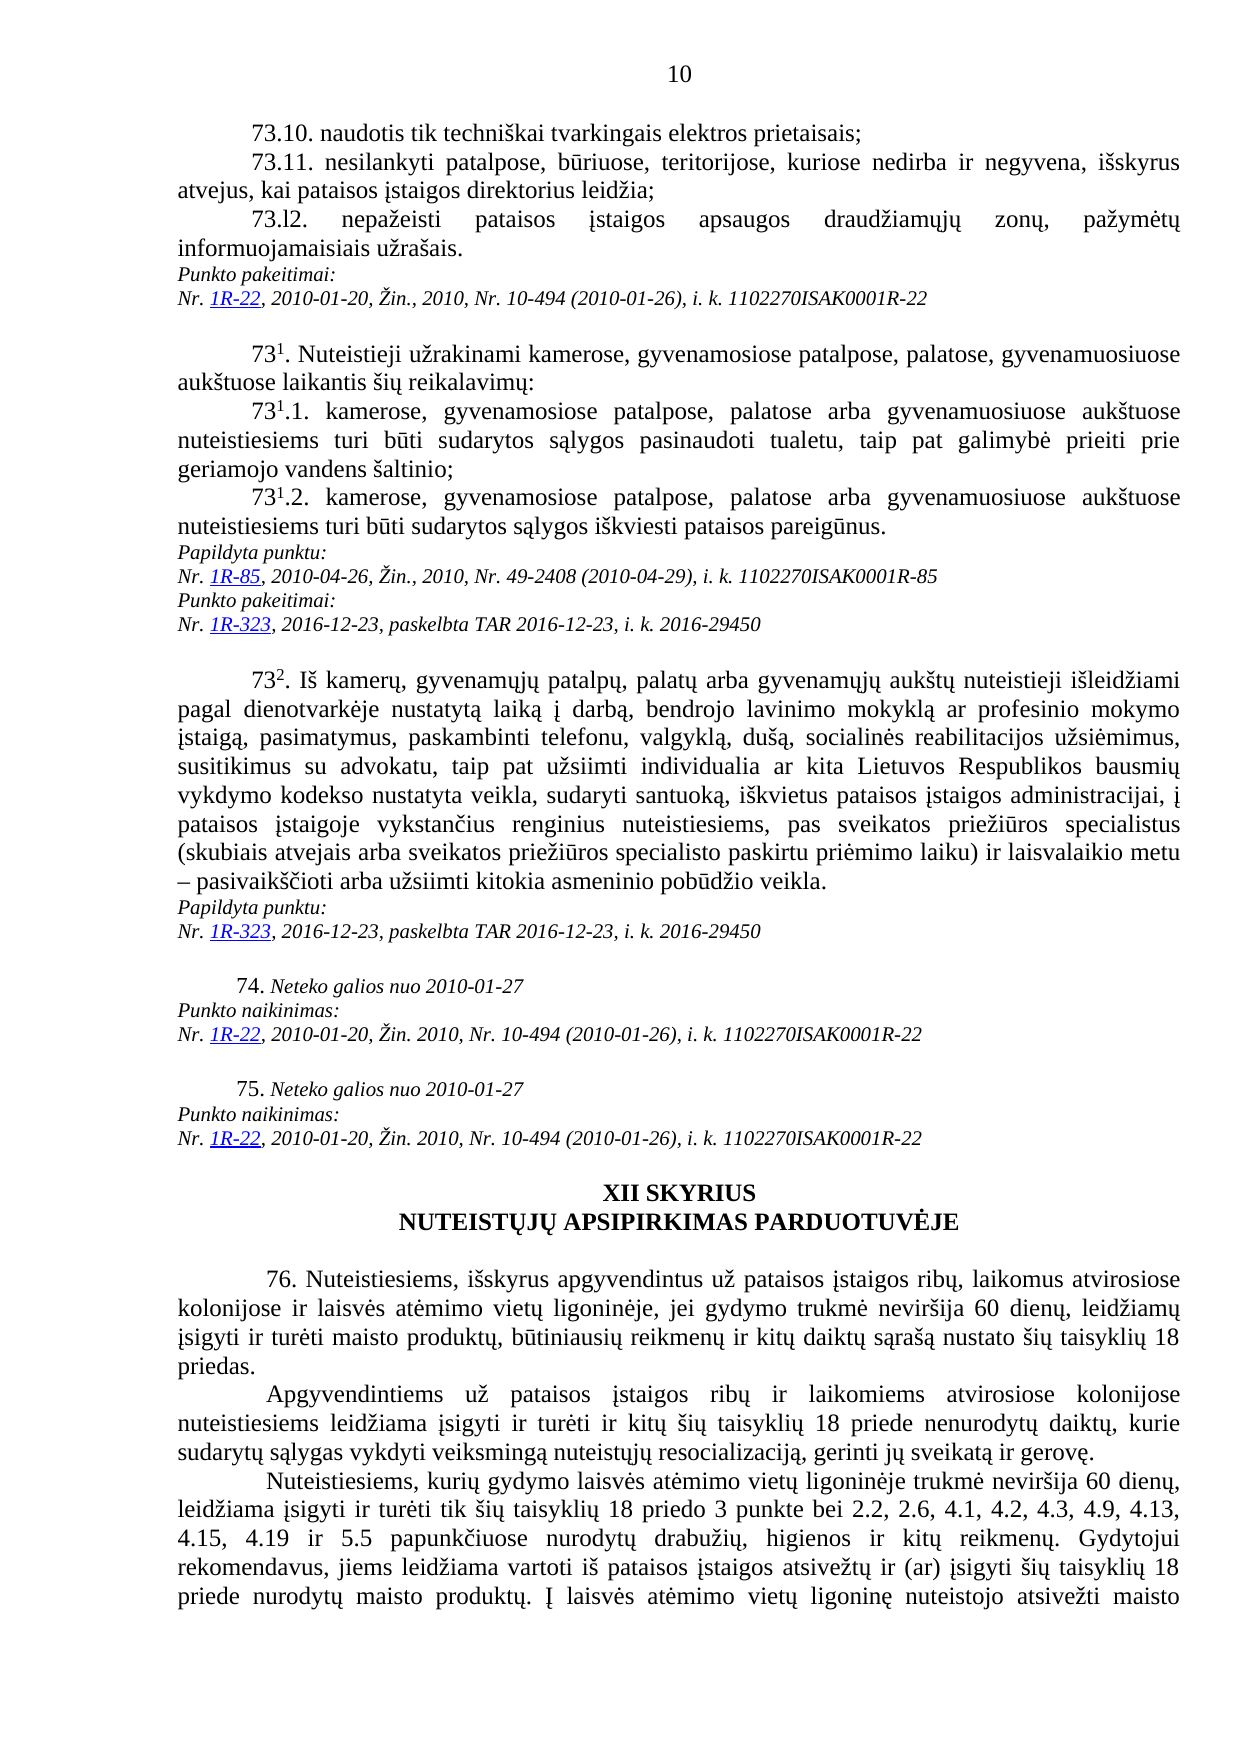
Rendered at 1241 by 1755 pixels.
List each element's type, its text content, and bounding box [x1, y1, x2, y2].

text 73.l2. nepažeisti pataisos įstaigos apsaugos draudžiamųjų zonų, pažymėtų informuojamaisiais užrašais. [177, 204, 1181, 262]
text 732. Iš kamerų, gyvenamųjų patalpų, palatų arba gyvenamųjų aukštų nuteistieji išleidžiami pagal dienotvarkėje nustatytą laiką į darbą, bendrojo lavinimo mokyklą ar profesinio mokymo įstaigą, pasimatymus, paskambinti telefonu, valgyklą, dušą, socialinės reabilitacijos užsiėmimus, susitikimus su advokatu, taip pat užsiimti individualia ar kita Lietuvos Respublikos bausmių vykdymo kodekso nustatyta veikla, sudaryti santuoką, iškvietus pataisos įstaigos administracijai, į pataisos įstaigoje vykstančius renginius nuteistiesiems, pas sveikatos priežiūros specialistus (skubiais atvejais arba sveikatos priežiūros specialisto paskirtu priėmimo laiku) ir laisvalaikio metu – pasivaikščioti arba užsiimti kitokia asmeninio pobūdžio veikla. [177, 665, 1181, 895]
text 75. Neteko galios nuo 2010-01-27 [177, 1075, 1181, 1101]
text Nr. 1R-323, 2016-12-23, paskelbta TAR 2016-12-23, i. k. 2016-29450 [177, 612, 1181, 636]
text NUTEISTŲJŲ APSIPIRKIMAS PARDUOTUVĖJE [177, 1207, 1181, 1236]
text Papildyta punktu: [177, 540, 1181, 564]
text Nr. 1R-85, 2010-04-26, Žin., 2010, Nr. 49-2408 (2010-04-29), i. k. 1102270ISAK0001R-85 [177, 564, 1181, 588]
text 74. Neteko galios nuo 2010-01-27 [177, 972, 1181, 998]
text Nr. 1R-22, 2010-01-20, Žin., 2010, Nr. 10-494 (2010-01-26), i. k. 1102270ISAK0001R-22 [177, 286, 1181, 310]
text Papildyta punktu: [177, 895, 1181, 919]
text Punkto pakeitimai: [177, 588, 1181, 612]
text 731.2. kamerose, gyvenamosiose patalpose, palatose arba gyvenamuosiuose aukštuose nuteistiesiems turi būti sudarytos sąlygos iškviesti pataisos pareigūnus. [177, 482, 1181, 540]
text 73.10. naudotis tik techniškai tvarkingais elektros prietaisais; [177, 118, 1181, 147]
text 76. Nuteistiesiems, išskyrus apgyvendintus už pataisos įstaigos ribų, laikomus atvirosiose kolonijose ir laisvės atėmimo vietų ligoninėje, jei gydymo trukmė neviršija 60 dienų, leidžiamų įsigyti ir turėti maisto produktų, būtiniausių reikmenų ir kitų daiktų sąrašą nustato šių taisyklių 18 priedas. [177, 1264, 1181, 1379]
text Punkto naikinimas: [177, 998, 1181, 1022]
text Apgyvendintiems už pataisos įstaigos ribų ir laikomiems atvirosiose kolonijose nuteistiesiems leidžiama įsigyti ir turėti ir kitų šių taisyklių 18 priede nenurodytų daiktų, kurie sudarytų sąlygas vykdyti veiksmingą nuteistųjų resocializaciją, gerinti jų sveikatą ir gerovę. [177, 1379, 1181, 1466]
text Nr. 1R-22, 2010-01-20, Žin. 2010, Nr. 10-494 (2010-01-26), i. k. 1102270ISAK0001R-22 [177, 1022, 1181, 1046]
text Punkto naikinimas: [177, 1101, 1181, 1126]
text XII SKYRIUS [177, 1178, 1181, 1207]
text 73.11. nesilankyti patalpose, būriuose, teritorijose, kuriose nedirba ir negyvena, išskyrus atvejus, kai pataisos įstaigos direktorius leidžia; [177, 147, 1181, 204]
text Punkto pakeitimai: [177, 262, 1181, 286]
text Nr. 1R-22, 2010-01-20, Žin. 2010, Nr. 10-494 (2010-01-26), i. k. 1102270ISAK0001R-22 [177, 1126, 1181, 1149]
text Nuteistiesiems, kurių gydymo laisvės atėmimo vietų ligoninėje trukmė neviršija 60 dienų, leidžiama įsigyti ir turėti tik šių taisyklių 18 priedo 3 punkte bei 2.2, 2.6, 4.1, 4.2, 4.3, 4.9, 4.13, 4.15, 4.19 ir 5.5 papunkčiuose nurodytų drabužių, higienos ir kitų reikmenų. Gydytojui rekomendavus, jiems leidžiama vartoti iš pataisos įstaigos atsivežtų ir (ar) įsigyti šių taisyklių 18 priede nurodytų maisto produktų. Į laisvės atėmimo vietų ligoninę nuteistojo atsivežti maisto [177, 1466, 1181, 1609]
text 731.1. kamerose, gyvenamosiose patalpose, palatose arba gyvenamuosiuose aukštuose nuteistiesiems turi būti sudarytos sąlygos pasinaudoti tualetu, taip pat galimybė prieiti prie geriamojo vandens šaltinio; [177, 396, 1181, 482]
text Nr. 1R-323, 2016-12-23, paskelbta TAR 2016-12-23, i. k. 2016-29450 [177, 919, 1181, 943]
text 731. Nuteistieji užrakinami kamerose, gyvenamosiose patalpose, palatose, gyvenamuosiuose aukštuose laikantis šių reikalavimų: [177, 339, 1181, 396]
